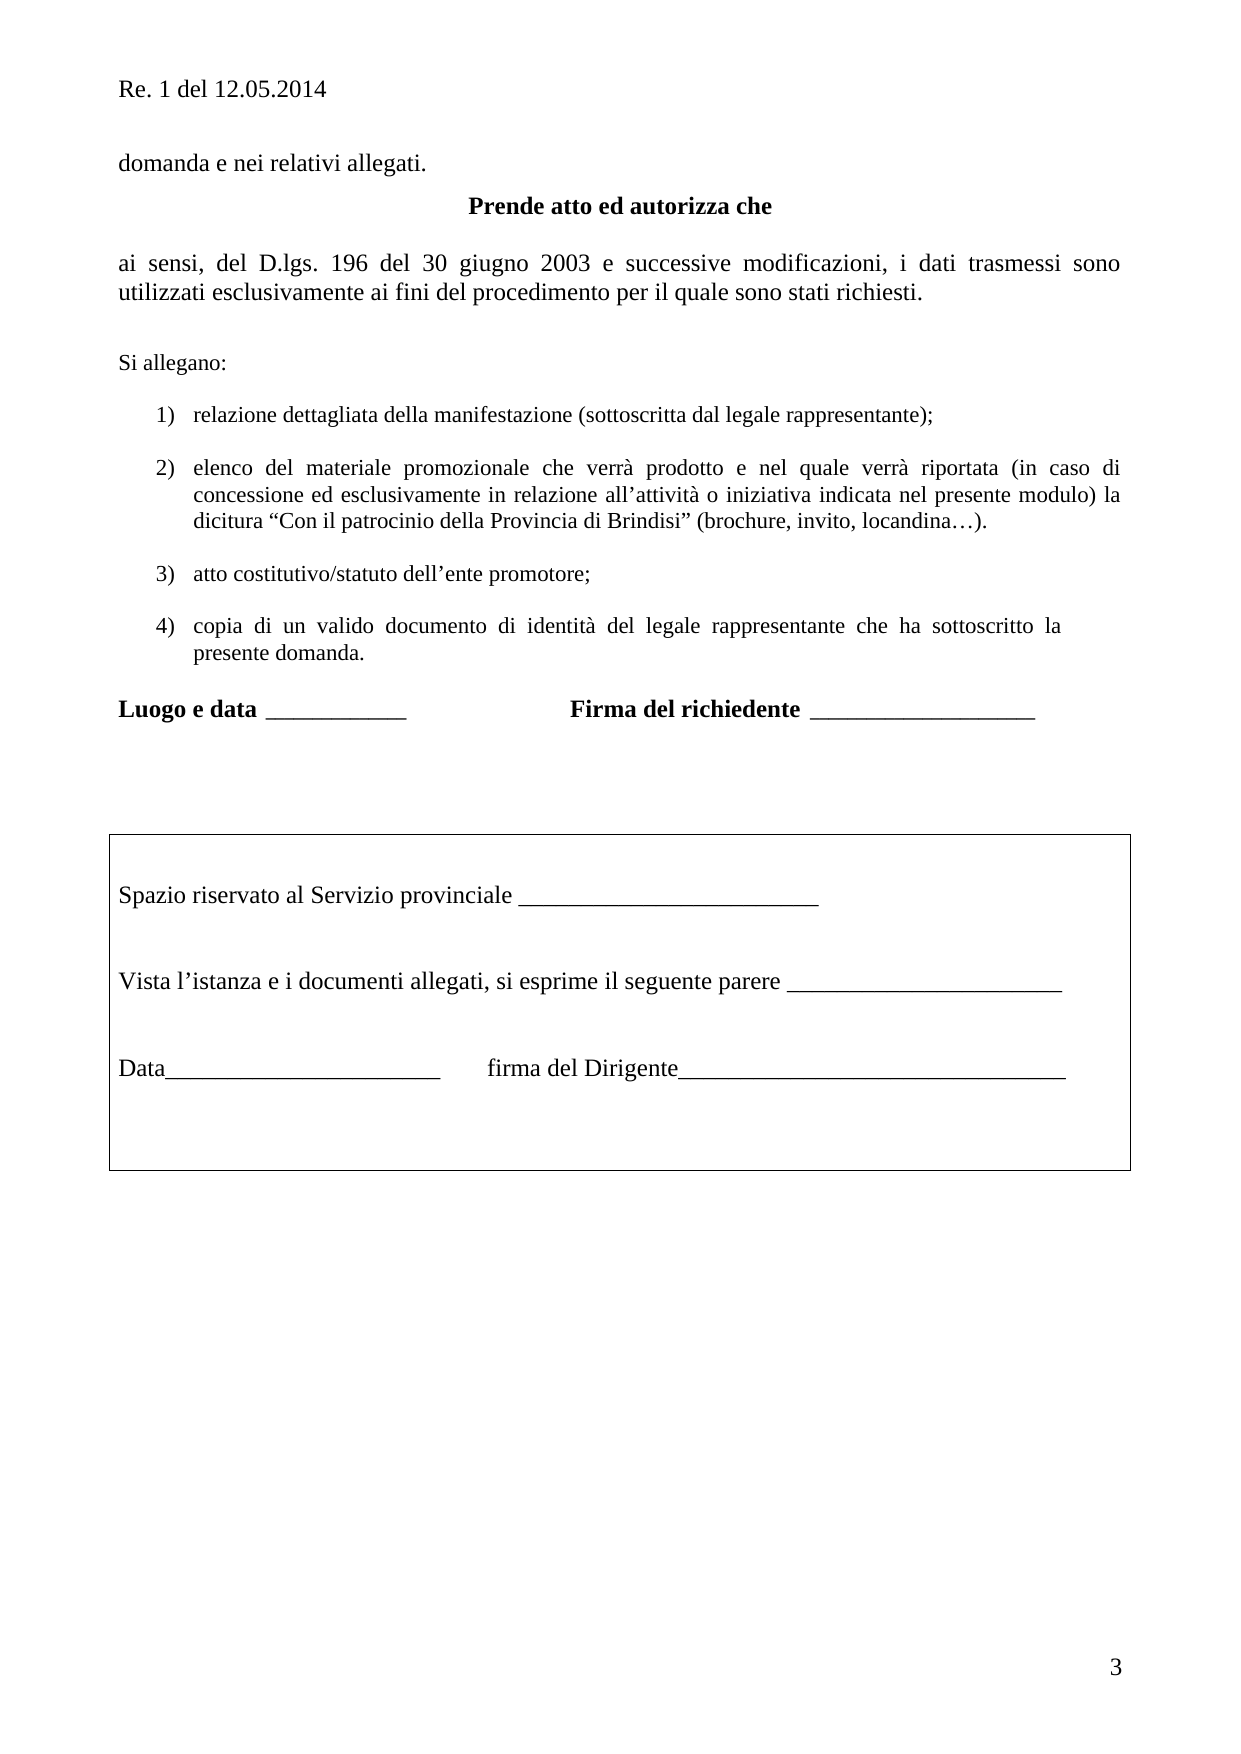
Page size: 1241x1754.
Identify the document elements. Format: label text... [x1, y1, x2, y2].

text Spazio riservato al Servizio provinciale ________________________ [110, 877, 1130, 909]
list elenco del materiale promozionale che verrà prodotto e nel quale verrà riportata (in caso di concessione ed esclusivamente in relazione all’attività o iniziativa indicata nel presente modulo) la dicitura “Con il patrocinio della Provincia di Brindisi” (brochure, invito, locandina…). [156, 454, 1122, 533]
text Luogo e data _______________ Firma del richiedente ________________________ [118, 694, 1122, 723]
text Prende atto ed autorizza che [118, 191, 1122, 219]
list relazione dettagliata della manifestazione (sottoscritta dal legale rappresentante); [156, 402, 1063, 428]
text Vista l’istanza e i documenti allegati, si esprime il seguente parere ______________________ [110, 963, 1130, 995]
list copia di un valido documento di identità del legale rappresentante che ha sottoscritto la presente domanda. [156, 612, 1063, 665]
text Data______________________ firma del Dirigente_______________________________ [110, 1049, 1130, 1081]
text ai sensi, del D.lgs. 196 del 30 giugno 2003 e successive modificazioni, i dati trasmessi sono utilizzati esclusivamente ai fini del procedimento per il quale sono stati richiesti. [118, 248, 1122, 306]
text domanda e nei relativi allegati. [118, 148, 1122, 176]
list atto costitutivo/statuto dell’ente promotore; [156, 560, 1063, 586]
text Si allegano: [118, 349, 1063, 375]
